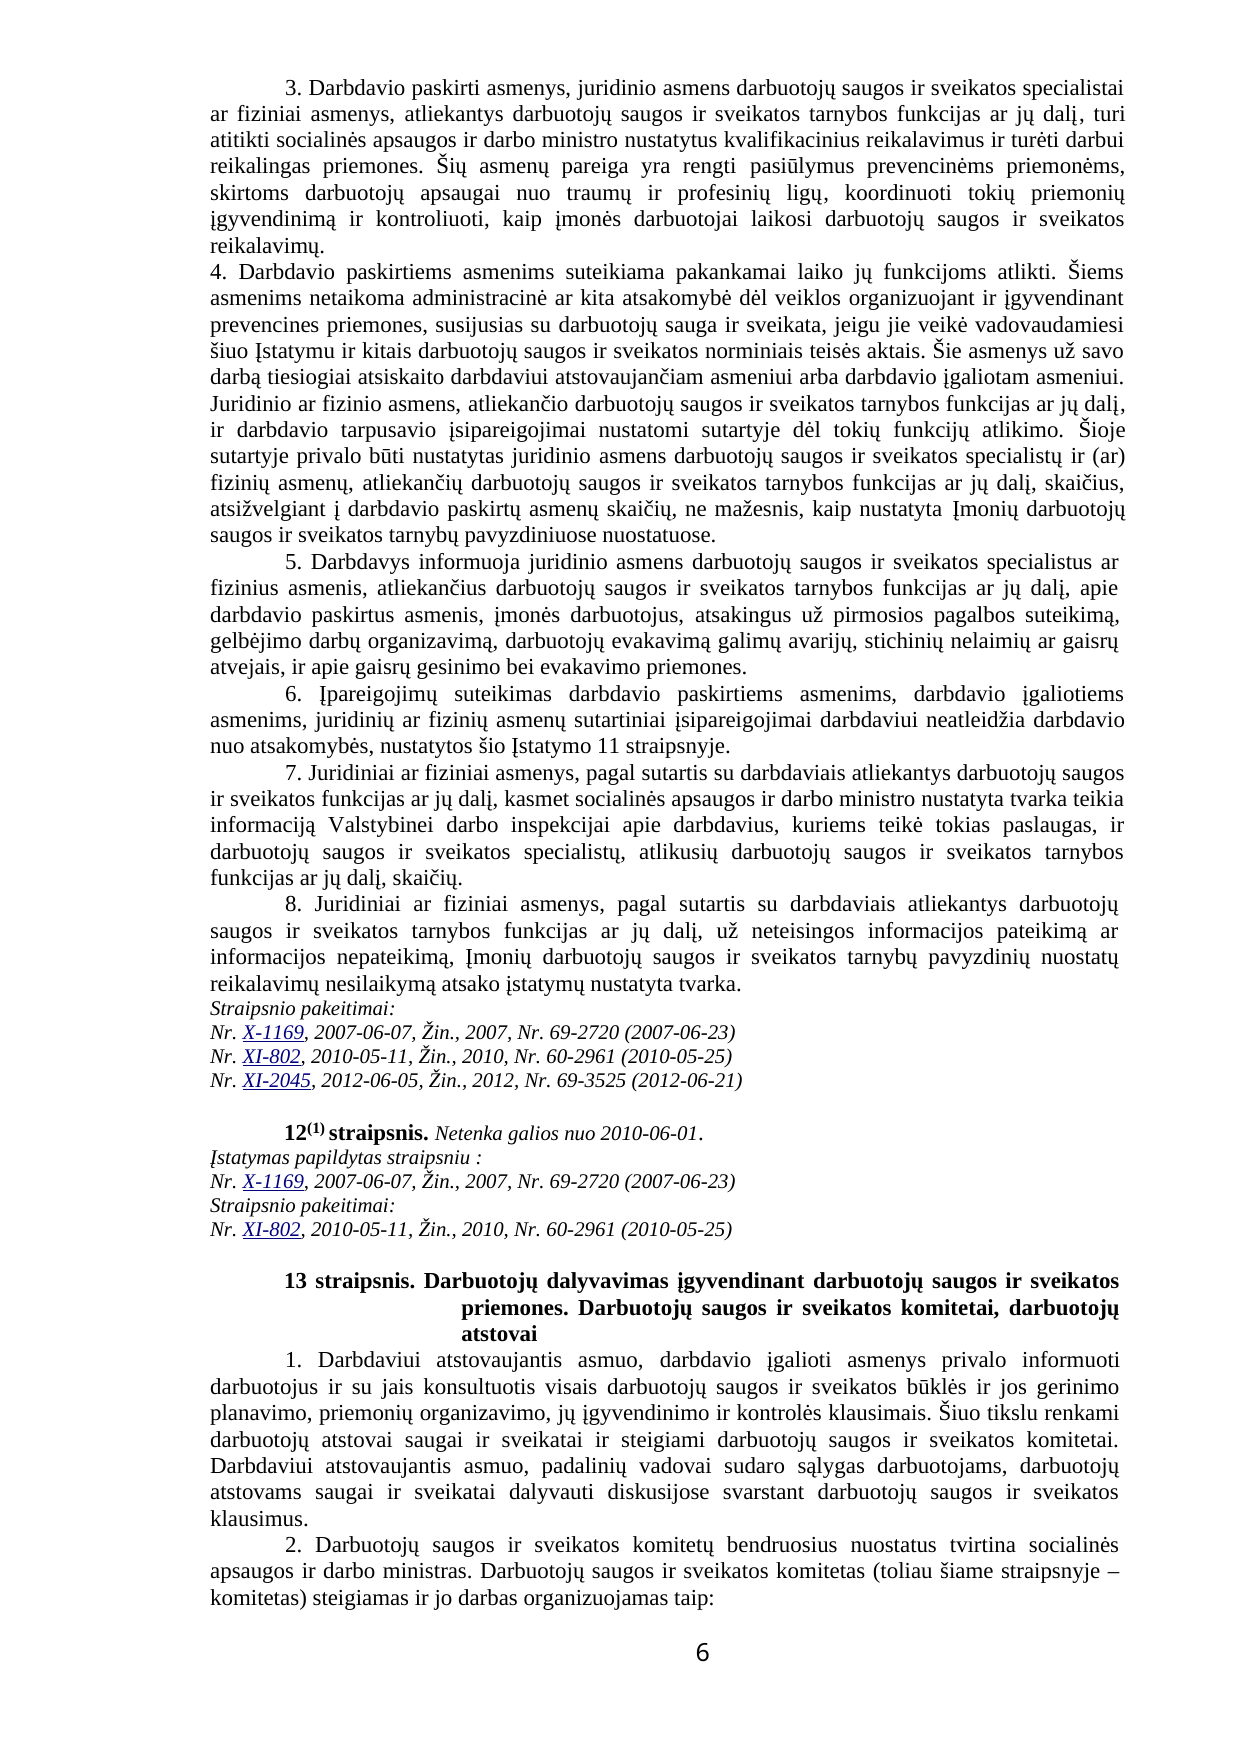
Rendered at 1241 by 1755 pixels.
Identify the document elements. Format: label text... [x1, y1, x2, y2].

text 1. Darbdaviui atstovaujantis asmuo, darbdavio įgalioti asmenys privalo informuoti darbuotojus ir su jais konsultuotis visais darbuotojų saugos ir sveikatos būklės ir jos gerinimo planavimo, priemonių organizavimo, jų įgyvendinimo ir kontrolės klausimais. Šiuo tikslu renkami darbuotojų atstovai saugai ir sveikatai ir steigiami darbuotojų saugos ir sveikatos komitetai. Darbdaviui atstovaujantis asmuo, padalinių vadovai sudaro sąlygas darbuotojams, darbuotojų atstovams saugai ir sveikatai dalyvauti diskusijose svarstant darbuotojų saugos ir sveikatos klausimus. [210, 1347, 1121, 1531]
text 6. Įpareigojimų suteikimas darbdavio paskirtiems asmenims, darbdavio įgaliotiems asmenims, juridinių ar fizinių asmenų sutartiniai įsipareigojimai darbdaviui neatleidžia darbdavio nuo atsakomybės, nustatytos šio Įstatymo 11 straipsnyje. [210, 680, 1126, 759]
text 13 straipsnis. Darbuotojų dalyvavimas įgyvendinant darbuotojų saugos ir sveikatos priemones. Darbuotojų saugos ir sveikatos komitetai, darbuotojų atstovai [284, 1267, 1121, 1347]
text 5. Darbdavys informuoja juridinio asmens darbuotojų saugos ir sveikatos specialistus ar fizinius asmenis, atliekančius darbuotojų saugos ir sveikatos tarnybos funkcijas ar jų dalį, apie darbdavio paskirtus asmenis, įmonės darbuotojus, atsakingus už pirmosios pagalbos suteikimą, gelbėjimo darbų organizavimą, darbuotojų evakavimą galimų avarijų, stichinių nelaimių ar gaisrų atvejais, ir apie gaisrų gesinimo bei evakavimo priemones. [210, 548, 1120, 680]
text 7. Juridiniai ar fiziniai asmenys, pagal sutartis su darbdaviais atliekantys darbuotojų saugos ir sveikatos funkcijas ar jų dalį, kasmet socialinės apsaugos ir darbo ministro nustatyta tvarka teikia informaciją Valstybinei darbo inspekcijai apie darbdavius, kuriems teikė tokias paslaugas, ir darbuotojų saugos ir sveikatos specialistų, atlikusių darbuotojų saugos ir sveikatos tarnybos funkcijas ar jų dalį, skaičių. [210, 759, 1126, 891]
text Nr. X-1169, 2007-06-07, Žin., 2007, Nr. 69-2720 (2007-06-23) [210, 1020, 1120, 1044]
text Nr. XI-2045, 2012-06-05, Žin., 2012, Nr. 69-3525 (2012-06-21) [210, 1068, 1120, 1092]
text 8. Juridiniai ar fiziniai asmenys, pagal sutartis su darbdaviais atliekantys darbuotojų saugos ir sveikatos tarnybos funkcijas ar jų dalį, už neteisingos informacijos pateikimą ar informacijos nepateikimą, Įmonių darbuotojų saugos ir sveikatos tarnybų pavyzdinių nuostatų reikalavimų nesilaikymą atsako įstatymų nustatyta tvarka. [210, 891, 1120, 996]
text Straipsnio pakeitimai: [210, 996, 1120, 1020]
text 2. Darbuotojų saugos ir sveikatos komitetų bendruosius nuostatus tvirtina socialinės apsaugos ir darbo ministras. Darbuotojų saugos ir sveikatos komitetas (toliau šiame straipsnyje – komitetas) steigiamas ir jo darbas organizuojamas taip: [210, 1531, 1121, 1610]
text 12(1) straipsnis. Netenka galios nuo 2010-06-01. [210, 1118, 1120, 1145]
text Nr. X-1169, 2007-06-07, Žin., 2007, Nr. 69-2720 (2007-06-23) [210, 1169, 1120, 1193]
text Straipsnio pakeitimai: [210, 1193, 1120, 1217]
text 4. Darbdavio paskirtiems asmenims suteikiama pakankamai laiko jų funkcijoms atlikti. Šiems asmenims netaikoma administracinė ar kita atsakomybė dėl veiklos organizuojant ir įgyvendinant prevencines priemones, susijusias su darbuotojų sauga ir sveikata, jeigu jie veikė vadovaudamiesi šiuo Įstatymu ir kitais darbuotojų saugos ir sveikatos norminiais teisės aktais. Šie asmenys už savo darbą tiesiogiai atsiskaito darbdaviui atstovaujančiam asmeniui arba darbdavio įgaliotam asmeniui. Juridinio ar fizinio asmens, atliekančio darbuotojų saugos ir sveikatos tarnybos funkcijas ar jų dalį, ir darbdavio tarpusavio įsipareigojimai nustatomi sutartyje dėl tokių funkcijų atlikimo. Šioje sutartyje privalo būti nustatytas juridinio asmens darbuotojų saugos ir sveikatos specialistų ir (ar) fizinių asmenų, atliekančių darbuotojų saugos ir sveikatos tarnybos funkcijas ar jų dalį, skaičius, atsižvelgiant į darbdavio paskirtų asmenų skaičių, ne mažesnis, kaip nustatyta Įmonių darbuotojų saugos ir sveikatos tarnybų pavyzdiniuose nuostatuose. [210, 258, 1126, 548]
text Nr. XI-802, 2010-05-11, Žin., 2010, Nr. 60-2961 (2010-05-25) [210, 1044, 1120, 1068]
text 3. Darbdavio paskirti asmenys, juridinio asmens darbuotojų saugos ir sveikatos specialistai ar fiziniai asmenys, atliekantys darbuotojų saugos ir sveikatos tarnybos funkcijas ar jų dalį, turi atitikti socialinės apsaugos ir darbo ministro nustatytus kvalifikacinius reikalavimus ir turėti darbui reikalingas priemones. Šių asmenų pareiga yra rengti pasiūlymus prevencinėms priemonėms, skirtoms darbuotojų apsaugai nuo traumų ir profesinių ligų, koordinuoti tokių priemonių įgyvendinimą ir kontroliuoti, kaip įmonės darbuotojai laikosi darbuotojų saugos ir sveikatos reikalavimų. [210, 73, 1126, 258]
text Nr. XI-802, 2010-05-11, Žin., 2010, Nr. 60-2961 (2010-05-25) [210, 1217, 1120, 1241]
text Įstatymas papildytas straipsniu : [210, 1145, 1120, 1169]
